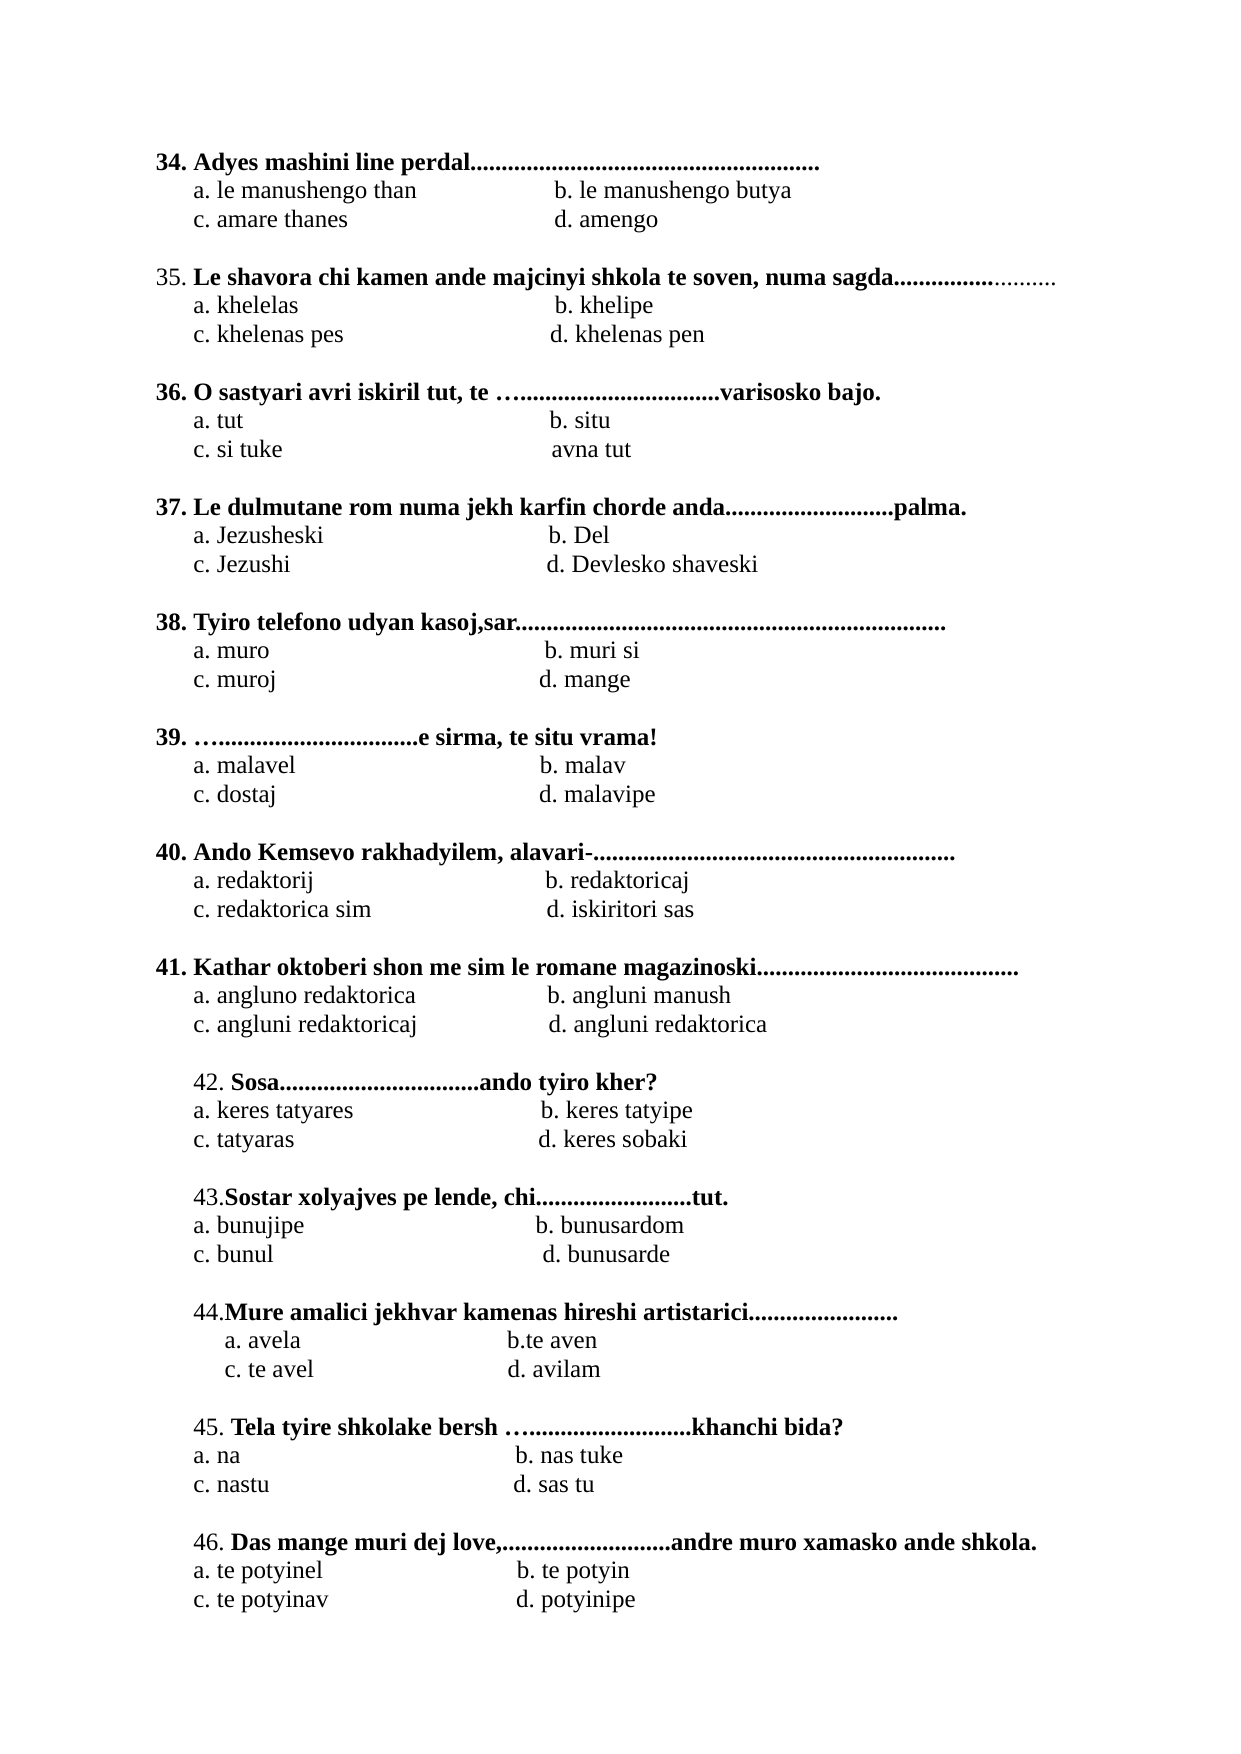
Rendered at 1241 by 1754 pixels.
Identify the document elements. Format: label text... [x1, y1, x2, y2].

list a. Jezusheski b. Del [156, 521, 1122, 549]
list …................................e sirma, te situ vrama! [156, 722, 1122, 751]
list c. angluni redaktoricaj d. angluni redaktorica [156, 1009, 1122, 1038]
list c. dostaj d. malavipe [156, 779, 1122, 808]
list c. tatyaras d. keres sobaki [156, 1124, 1122, 1153]
list 42. Sosa................................ando tyiro kher? [156, 1067, 1122, 1096]
list a. keres tatyares b. keres tatyipe [156, 1096, 1122, 1124]
list c. si tuke avna tut [156, 434, 1122, 463]
list 43.Sostar xolyajves pe lende, chi.........................tut. [156, 1182, 1122, 1211]
list a. tut b. situ [156, 406, 1122, 434]
list c. bunul d. bunusarde [156, 1239, 1122, 1268]
list Adyes mashini line perdal........................................................ [156, 147, 1122, 176]
list a. na b. nas tuke [156, 1441, 1122, 1469]
list a. malavel b. malav [156, 751, 1122, 779]
list a. avela b.te aven [156, 1326, 1122, 1354]
list a. le manushengo than b. le manushengo butya [156, 176, 1122, 204]
list c. khelenas pes d. khelenas pen [156, 319, 1122, 348]
list Tyiro telefono udyan kasoj,sar..................................................................... [156, 607, 1122, 636]
list Kathar oktoberi shon me sim le romane magazinoski.......................................... [156, 952, 1122, 981]
list c. Jezushi d. Devlesko shaveski [156, 549, 1122, 578]
list 46. Das mange muri dej love,...........................andre muro xamasko ande shkola. [156, 1527, 1122, 1556]
list c. te avel d. avilam [156, 1354, 1122, 1383]
list a. bunujipe b. bunusardom [156, 1211, 1122, 1239]
list c. muroj d. mange [156, 664, 1122, 693]
list c. nastu d. sas tu [156, 1469, 1122, 1498]
list a. khelelas b. khelipe [156, 291, 1122, 319]
list c. redaktorica sim d. iskiritori sas [156, 894, 1122, 923]
list a. angluno redaktorica b. angluni manush [156, 981, 1122, 1009]
list 44.Mure amalici jekhvar kamenas hireshi artistarici........................ [156, 1297, 1122, 1326]
list c. te potyinav d. potyinipe [156, 1584, 1122, 1613]
list O sastyari avri iskiril tut, te …................................varisosko bajo. [156, 377, 1122, 406]
list c. amare thanes d. amengo [156, 204, 1122, 233]
list a. redaktorij b. redaktoricaj [156, 866, 1122, 894]
list Ando Kemsevo rakhadyilem, alavari-.......................................................... [156, 837, 1122, 866]
list Le shavora chi kamen ande majcinyi shkola te soven, numa sagda.......................... [156, 262, 1122, 291]
list a. te potyinel b. te potyin [156, 1556, 1122, 1584]
list 45. Tela tyire shkolake bersh …..........................khanchi bida? [156, 1412, 1122, 1441]
list a. muro b. muri si [156, 636, 1122, 664]
list Le dulmutane rom numa jekh karfin chorde anda...........................palma. [156, 492, 1122, 521]
